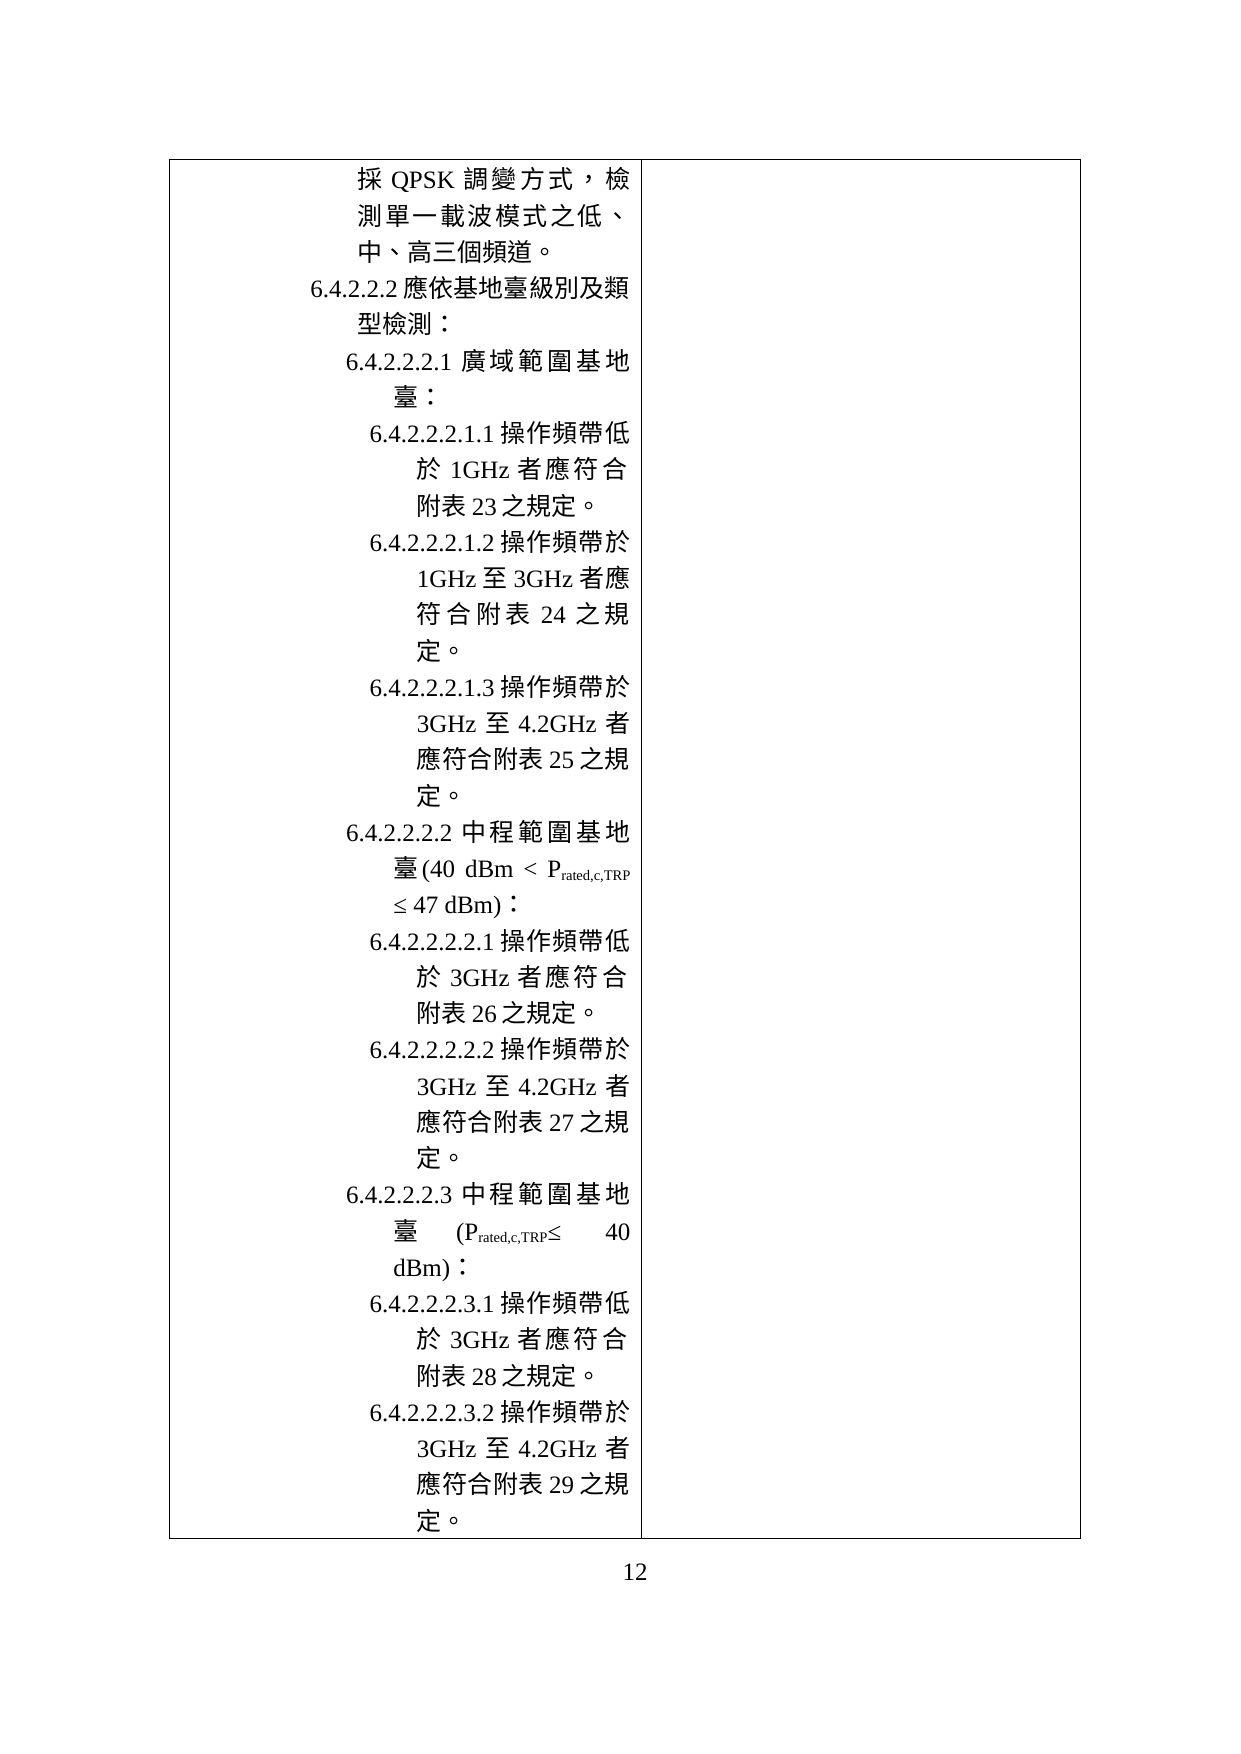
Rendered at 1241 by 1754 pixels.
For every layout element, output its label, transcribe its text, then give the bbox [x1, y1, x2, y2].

table_cell [642, 160, 1080, 1537]
table_cell 採QPSK調變方式，檢測單一載波模式之低、中、高三個頻道。 6.4.2.2.2應依基地臺級別及類型檢測： 6.4.2.2.2.1廣域範圍基地臺： 6.4.2.2.2.1.1操作頻帶低於1GHz者應符合附表23之規定。 6.4.2.2.2.1.2操作頻帶於1GHz至3GHz者應符合附表24之規定。 6.4.2.2.2.1.3操作頻帶於3GHz至4.2GHz者應符合附表25之規定。 6.4.2.2.2.2中程範圍基地臺(40 dBm < Prated,c,TRP ≤ 47 dBm)： 6.4.2.2.2.2.1操作頻帶低於3GHz者應符合附表26之規定。 6.4.2.2.2.2.2操作頻帶於3GHz至4.2GHz者應符合附表27之規定。 6.4.2.2.2.3中程範圍基地臺(Prated,c,TRP≤ 40 dBm)： 6.4.2.2.2.3.1操作頻帶低於3GHz者應符合附表28之規定。 6.4.2.2.2.3.2操作頻帶於3GHz至4.2GHz者應符合附表29之規定。 [170, 160, 641, 1537]
